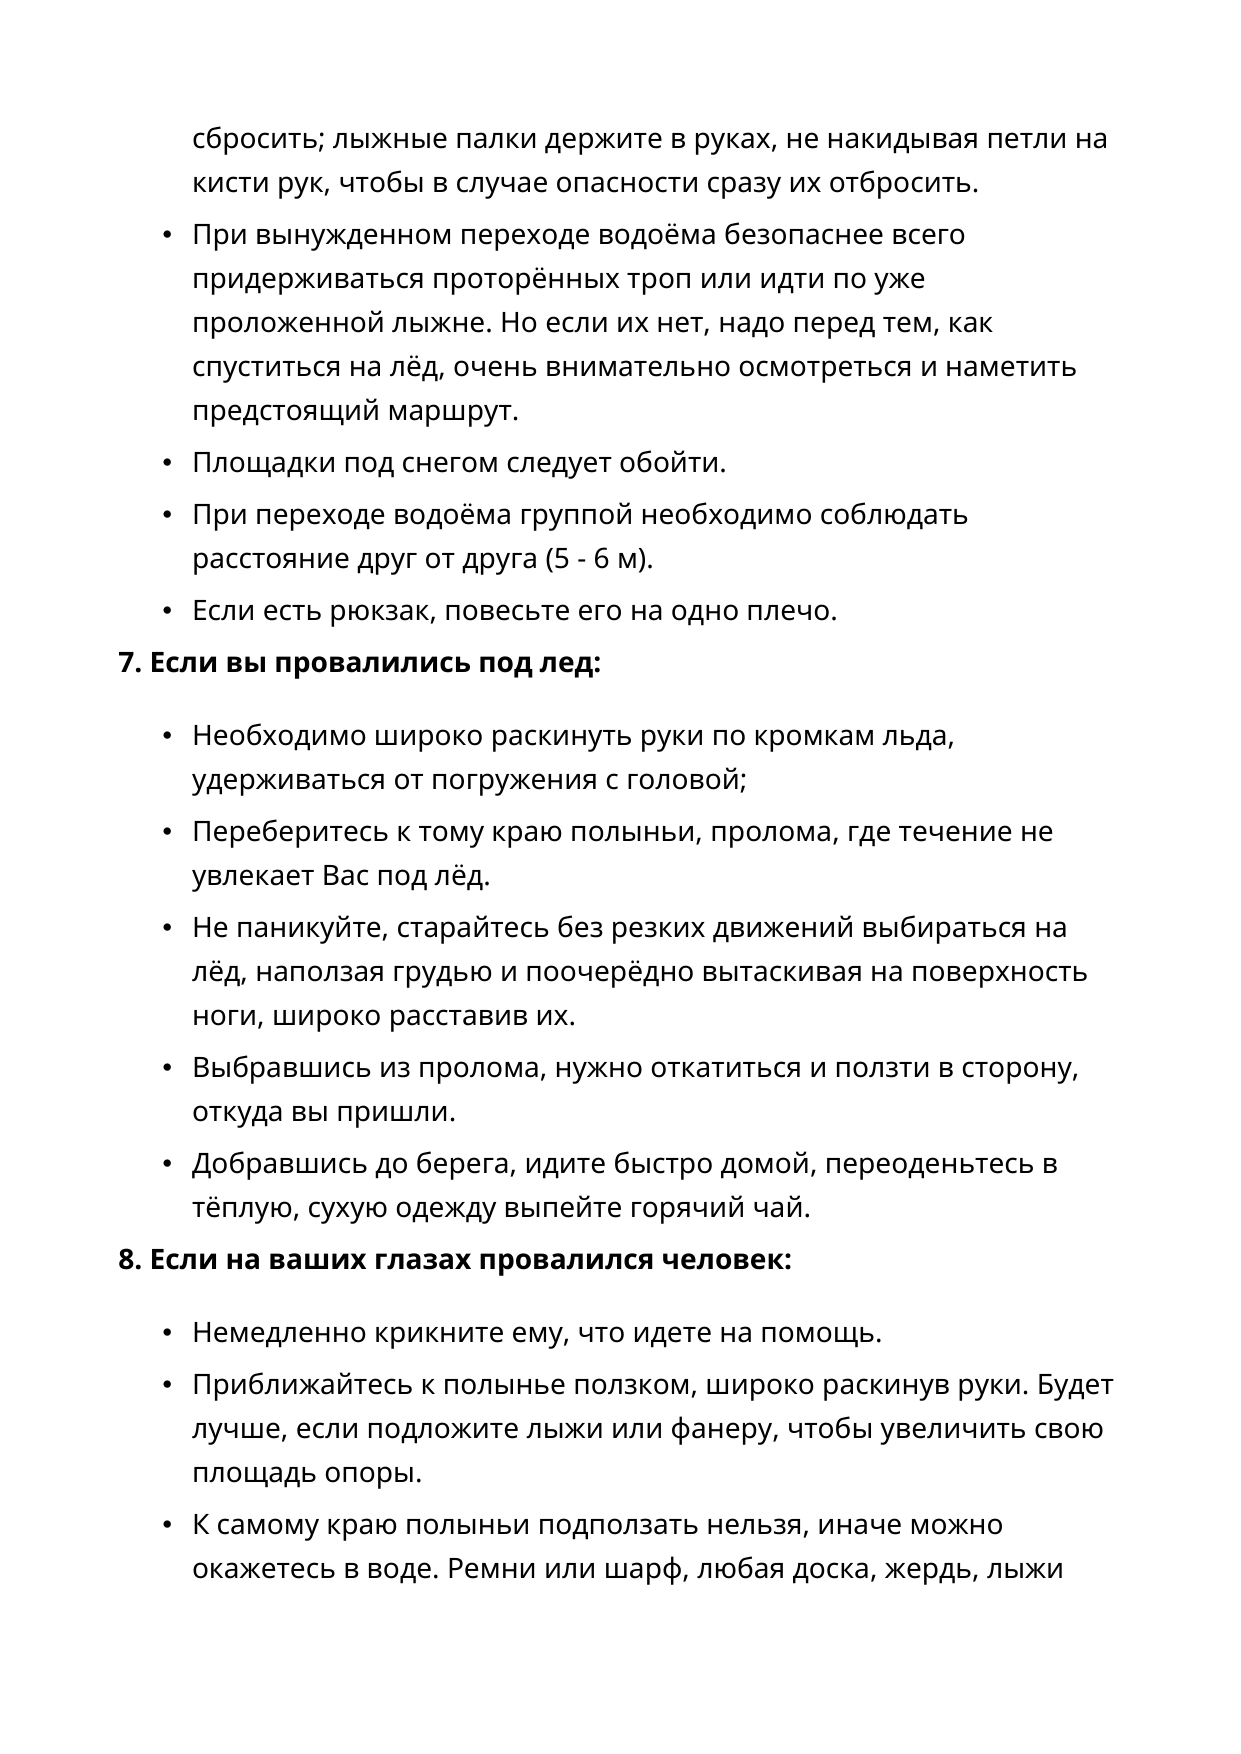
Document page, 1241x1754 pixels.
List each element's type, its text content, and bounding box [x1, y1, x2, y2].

text 8. Если на ваших глазах провалился человек: [118, 1239, 1122, 1277]
list Не паникуйте, старайтесь без резких движений выбираться на лёд, наползая грудью и поочерёдно вытаскивая на поверхность ноги, широко расставив их. [162, 907, 1122, 1034]
list Приближайтесь к полынье ползком, широко раскинув руки. Будет лучше, если подложите лыжи или фанеру, чтобы увеличить свою площадь опоры. [162, 1364, 1122, 1491]
list Выбравшись из пролома, нужно откатиться и ползти в сторону, откуда вы пришли. [162, 1047, 1122, 1130]
list Если есть рюкзак, повесьте его на одно плечо. [162, 590, 1122, 628]
list сбросить; лыжные палки держите в руках, не накидывая петли на кисти рук, чтобы в случае опасности сразу их отбросить. [162, 118, 1122, 201]
list Необходимо широко раскинуть руки по кромкам льда, удерживаться от погружения с головой; [162, 715, 1122, 798]
list К самому краю полыньи подползать нельзя, иначе можно окажетесь в воде. Ремни или шарф, любая доска, жердь, лыжи [162, 1504, 1122, 1587]
list Переберитесь к тому краю полыньи, пролома, где течение не увлекает Вас под лёд. [162, 811, 1122, 894]
text 7. Если вы провалились под лед: [118, 642, 1122, 680]
list Немедленно крикните ему, что идете на помощь. [162, 1313, 1122, 1351]
list Добравшись до берега, идите быстро домой, переоденьтесь в тёплую, сухую одежду выпейте горячий чай. [162, 1143, 1122, 1226]
list При вынужденном переходе водоёма безопаснее всего придерживаться проторённых троп или идти по уже проложенной лыжне. Но если их нет, надо перед тем, как спуститься на лёд, очень внимательно осмотреться и наметить предстоящий маршрут. [162, 214, 1122, 429]
list Площадки под снегом следует обойти. [162, 442, 1122, 481]
list При переходе водоёма группой необходимо соблюдать расстояние друг от друга (5 - 6 м). [162, 494, 1122, 576]
